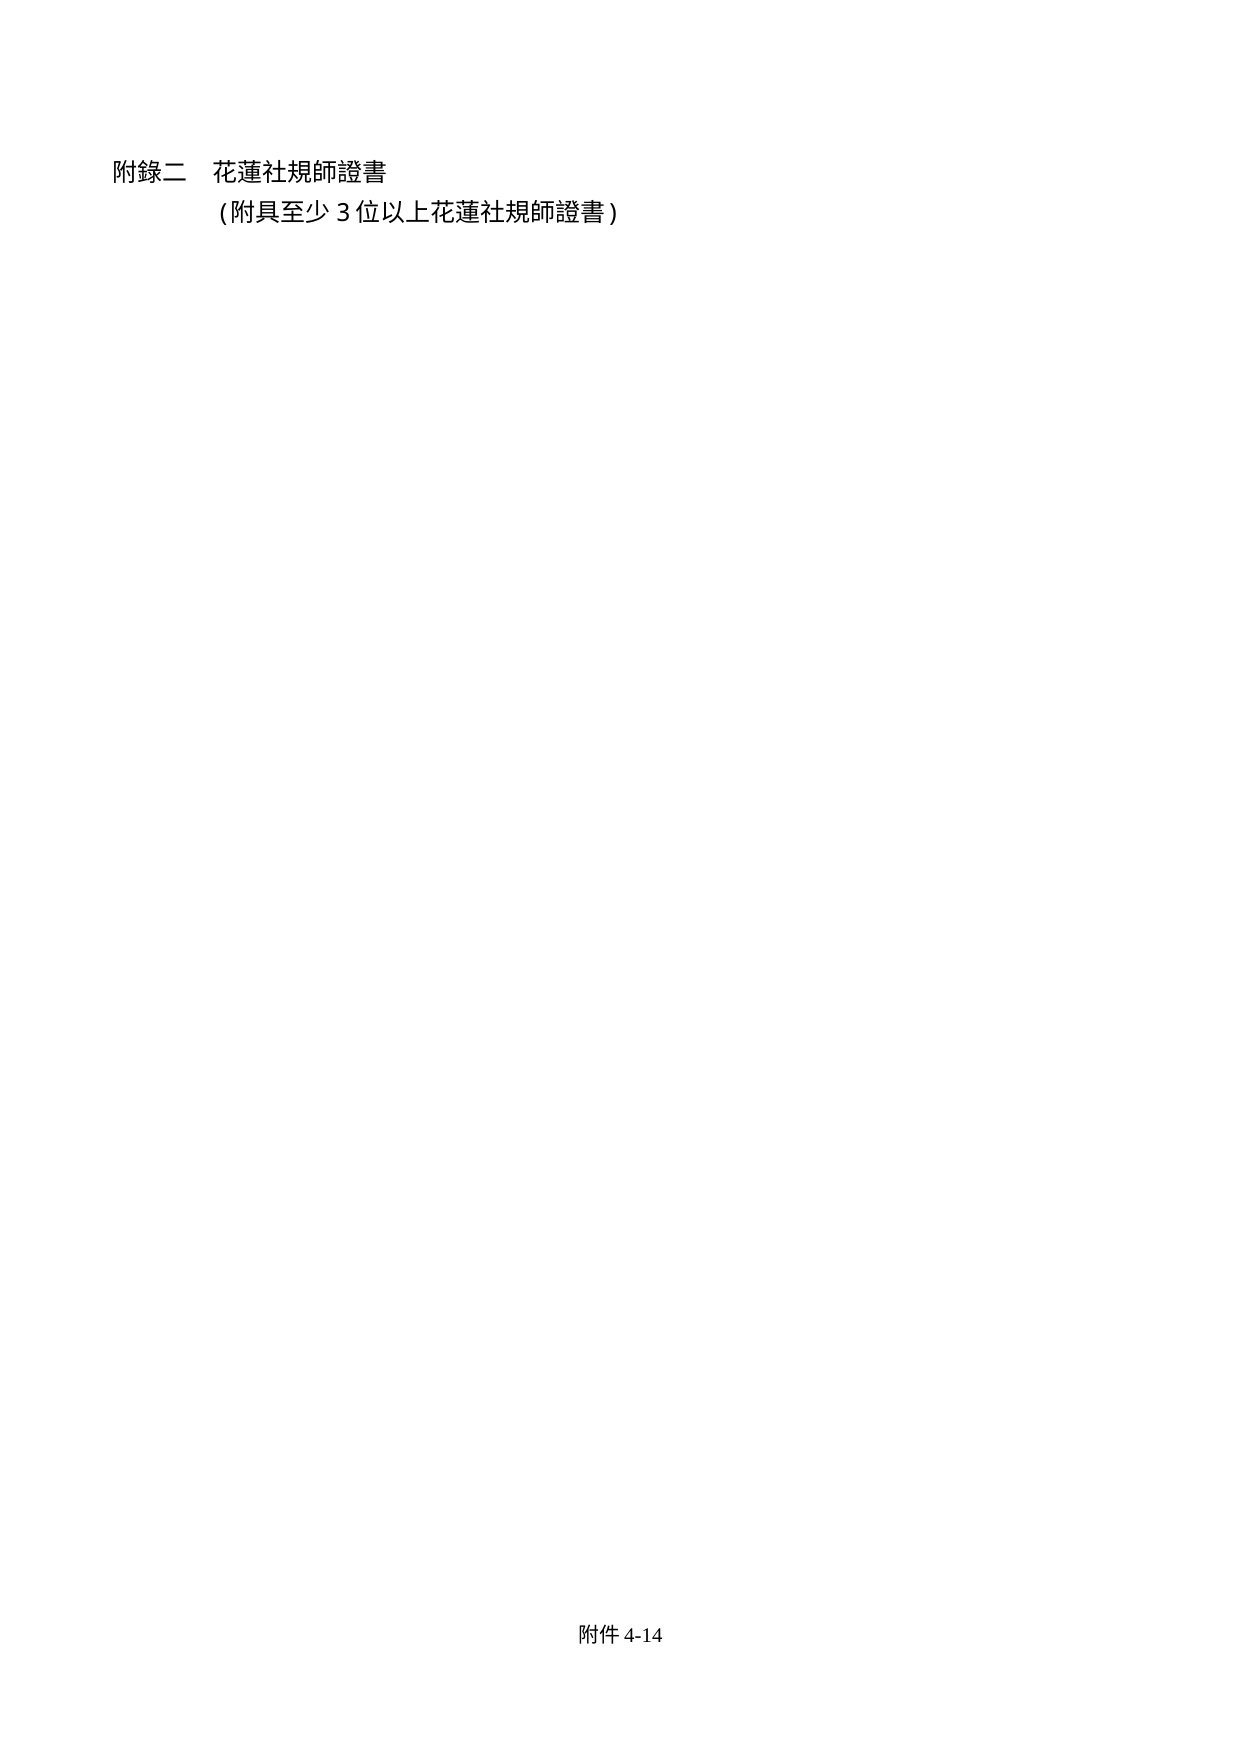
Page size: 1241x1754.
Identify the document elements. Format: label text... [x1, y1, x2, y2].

text 附錄二 花蓮社規師證書 [112, 150, 1159, 189]
text (附具至少3位以上花蓮社規師證書) [216, 189, 1159, 229]
